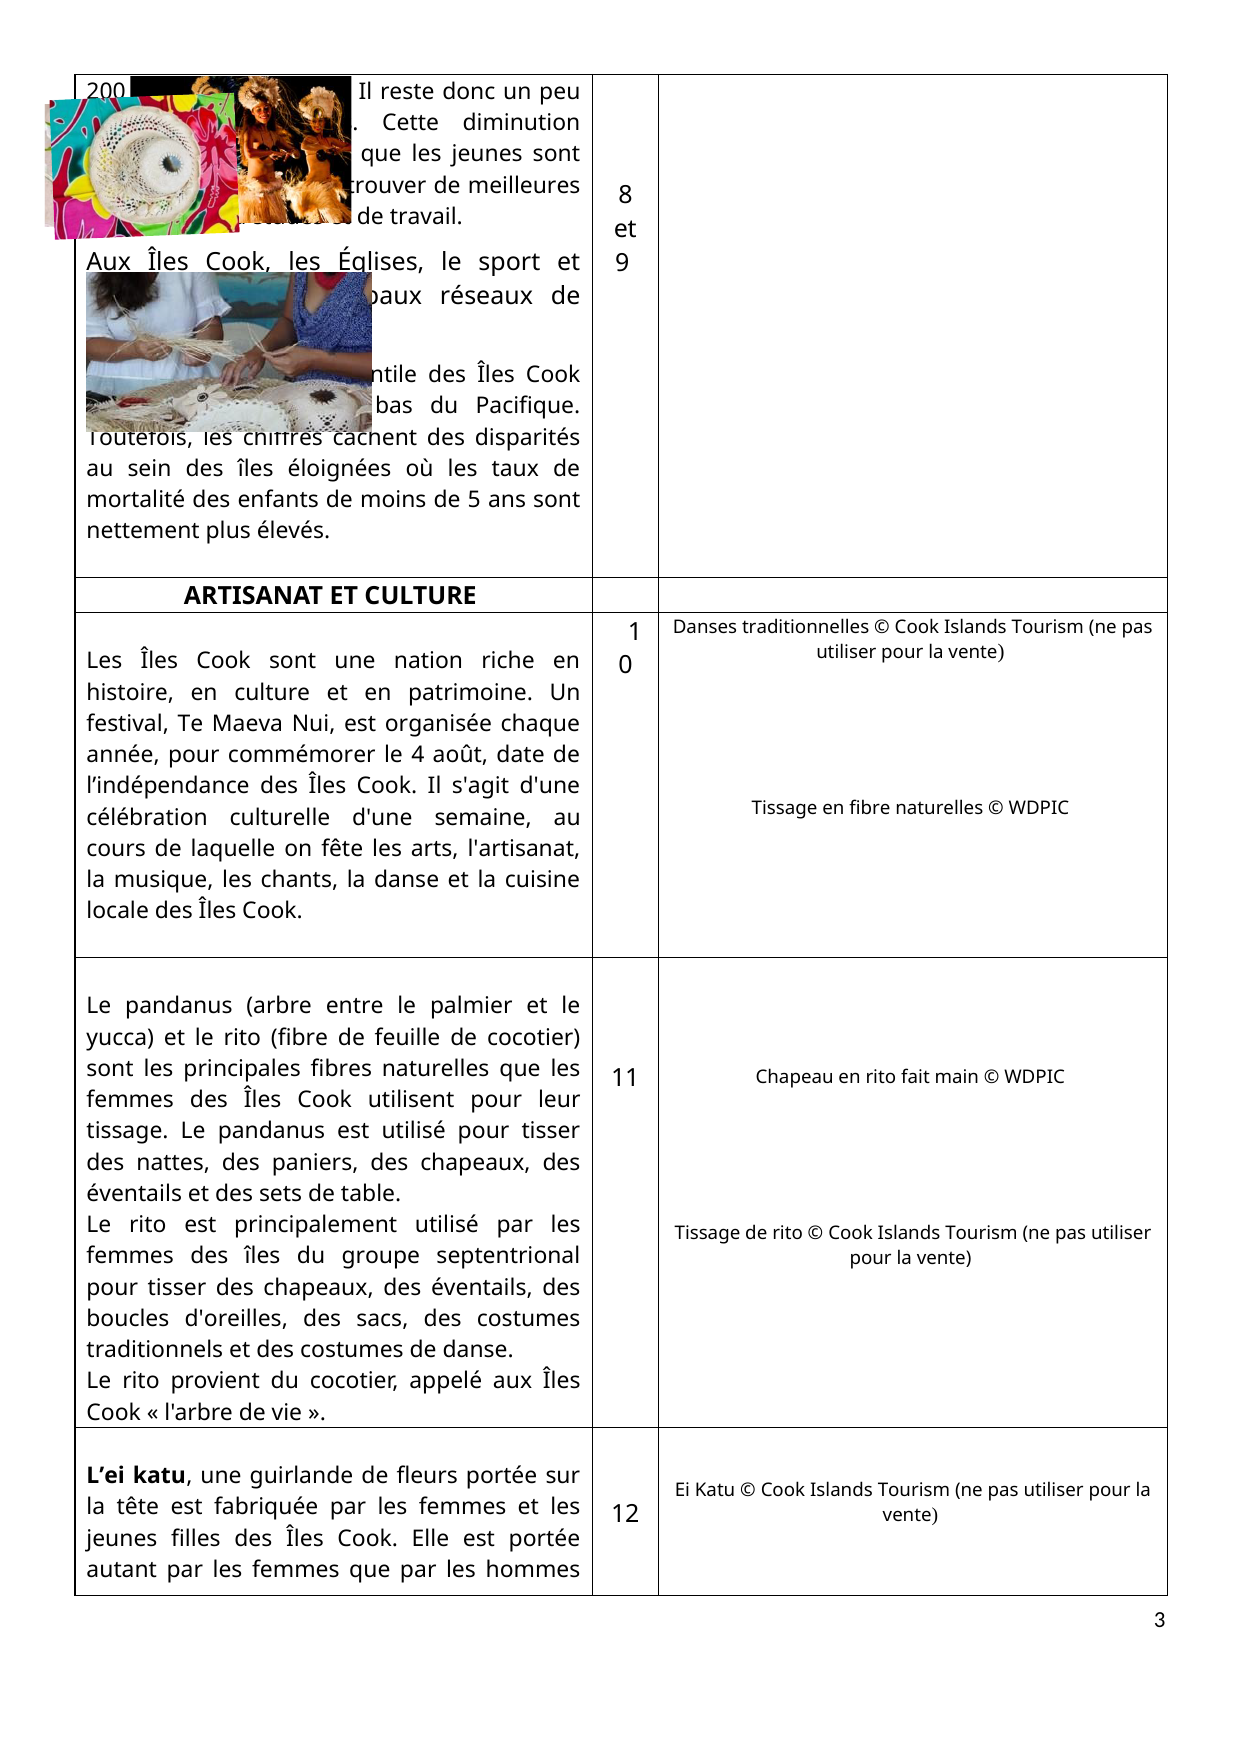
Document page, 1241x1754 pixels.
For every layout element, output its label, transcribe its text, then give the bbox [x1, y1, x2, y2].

table_cell L’ei katu, une guirlande de fleurs portée sur la tête est fabriquée par les femmes et les jeunes filles des Îles Cook. Elle est portée autant par les femmes que par les hommes [76, 1428, 592, 1595]
table_cell [659, 578, 1167, 612]
table_cell Danses traditionnelles © Cook Islands Tourism (ne pas utiliser pour la vente) Tissage en fibre naturelles © WDPIC [659, 613, 1167, 957]
table_cell Les Îles Cook sont une nation riche en histoire, en culture et en patrimoine. Un festival, Te Maeva Nui, est organisée chaque année, pour commémorer le 4 août, date de l’indépendance des Îles Cook. Il s'agit d'une célébration culturelle d'une semaine, au cours de laquelle on fête les arts, l'artisanat, la musique, les chants, la danse et la cuisine locale des Îles Cook. [76, 613, 592, 957]
table_cell Chapeau en rito fait main © WDPIC Tissage de rito © Cook Islands Tourism (ne pas utiliser pour la vente) [659, 958, 1167, 1427]
table_cell 10 [593, 613, 658, 957]
table_cell [659, 75, 1167, 577]
table_cell [593, 578, 658, 612]
table_cell Ei Katu © Cook Islands Tourism (ne pas utiliser pour la vente) [659, 1428, 1167, 1595]
table_cell 12 [593, 1428, 658, 1595]
table_cell 8 et 9 [593, 75, 658, 577]
table_cell 11 [593, 958, 658, 1427]
table_cell 200 jeunes depuis 2011. Il reste donc un peu plus de 2087 jeunes. Cette diminution s’expliquerait par le fait que les jeunes sont partis à l'étranger pour trouver de meilleures opportunités d’études et de travail. Aux Îles Cook, les Églises, le sport et l'école sont les principaux réseaux de soutien des jeunes. Le taux de mortalité infantile des Îles Cook est aujourd'hui le plus bas du Pacifique. Toutefois, les chiffres cachent des disparités au sein des îles éloignées où les taux de mortalité des enfants de moins de 5 ans sont nettement plus élevés. [76, 75, 592, 577]
table_cell Le pandanus (arbre entre le palmier et le yucca) et le rito (fibre de feuille de cocotier) sont les principales fibres naturelles que les femmes des Îles Cook utilisent pour leur tissage. Le pandanus est utilisé pour tisser des nattes, des paniers, des chapeaux, des éventails et des sets de table. Le rito est principalement utilisé par les femmes des îles du groupe septentrional pour tisser des chapeaux, des éventails, des boucles d'oreilles, des sacs, des costumes traditionnels et des costumes de danse. Le rito provient du cocotier, appelé aux Îles Cook « l'arbre de vie ». [76, 958, 592, 1427]
table_cell ARTISANAT ET CULTURE [76, 578, 592, 612]
